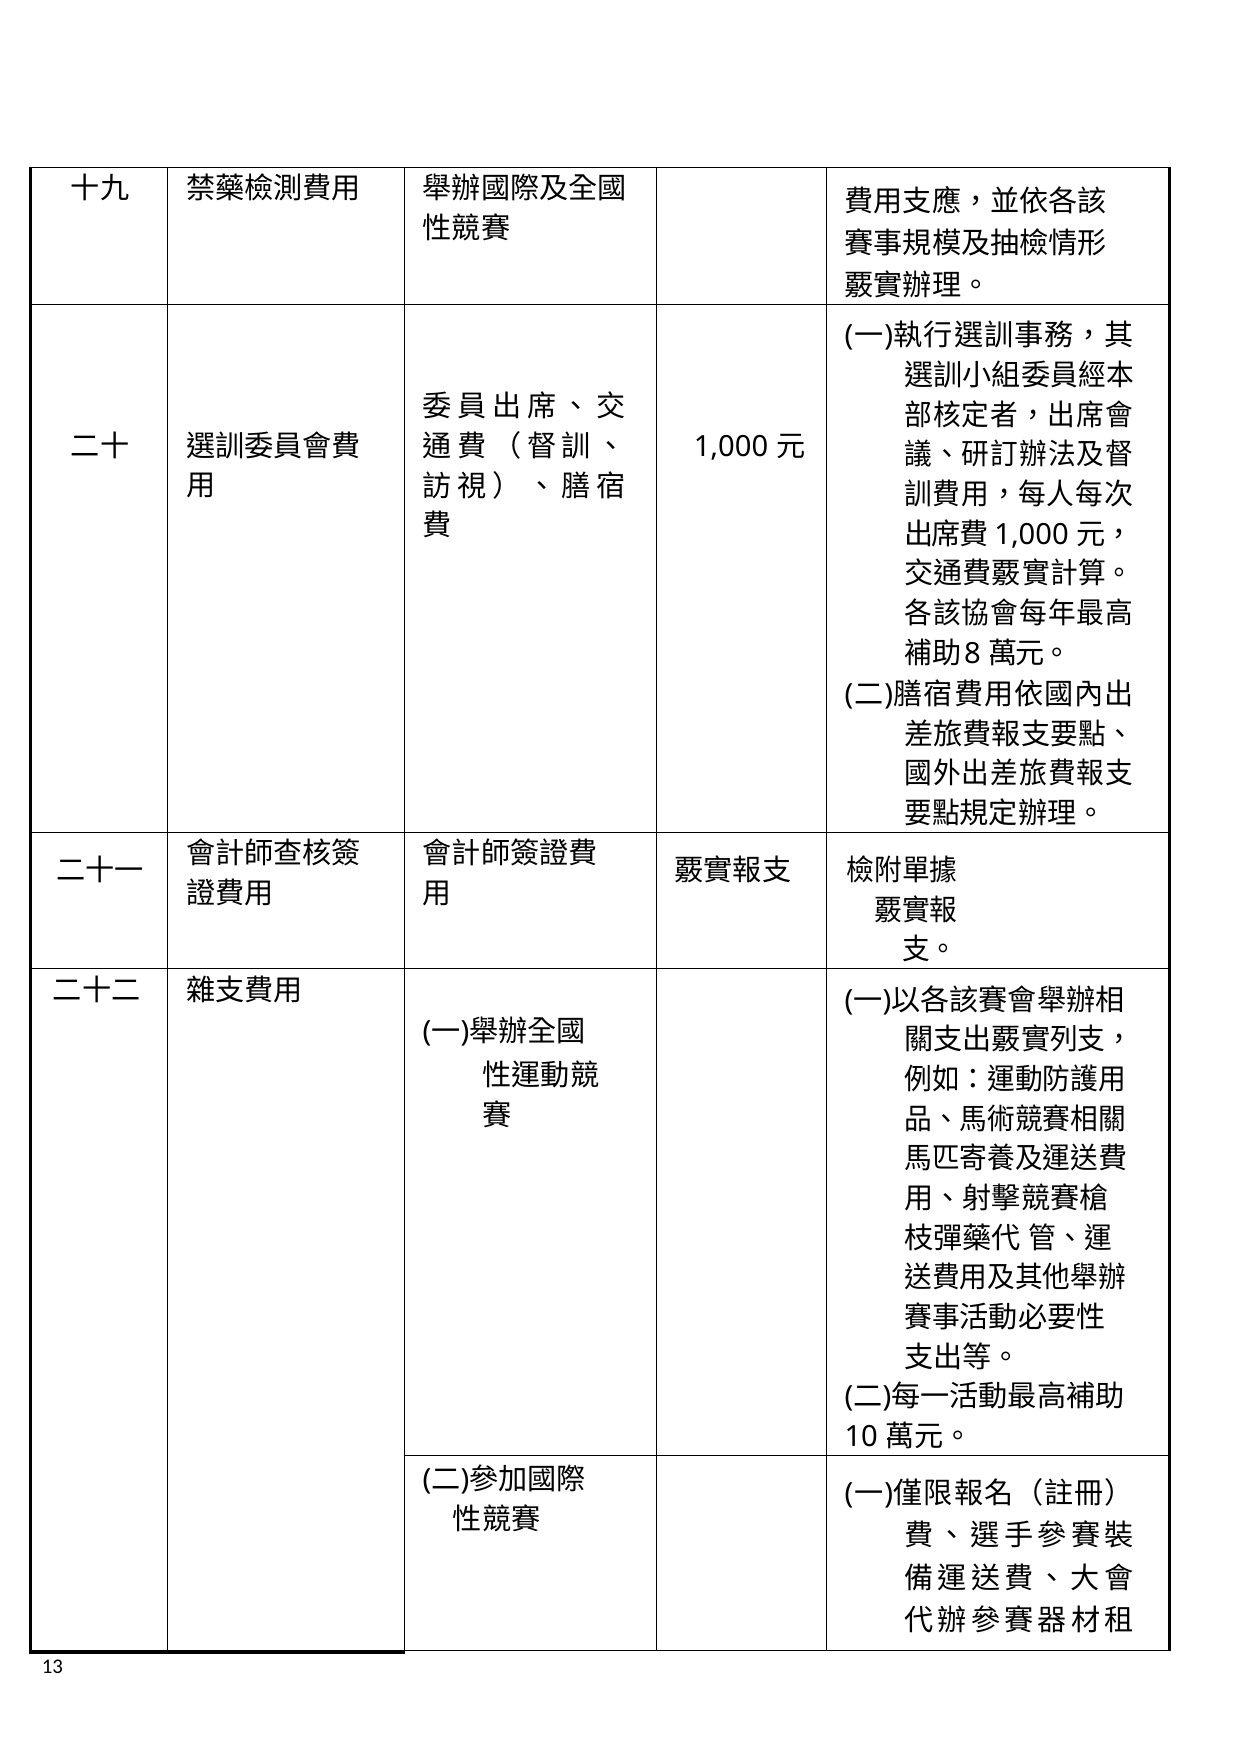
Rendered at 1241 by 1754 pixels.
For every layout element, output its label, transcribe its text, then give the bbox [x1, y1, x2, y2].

table_cell 委員出席、交通費（督訓、訪視）、膳宿費 [405, 305, 656, 832]
table_cell (一)僅限報名（註冊）費、選手參賽裝備運送費、大會代辦參賽器材租 [827, 1456, 1168, 1650]
table_cell 1,000 元 [657, 305, 826, 832]
table_cell 二十一 [32, 833, 167, 968]
table_cell 十九 [32, 168, 167, 304]
table_cell 禁藥檢測費用 [168, 168, 404, 304]
table_cell [657, 969, 826, 1455]
table_cell 覈實報支 [657, 833, 826, 968]
table_cell (一)執行選訓事務，其選訓小組委員經本部核定者，出席會議、研訂辦法及督訓費用，每人每次出席費 1,000 元，交通費覈實計算。各該協會每年最高補助 8 萬元。 (二)膳宿費用依國內出差旅費報支要點、國外出差旅費報支要點規定辦理。 [827, 305, 1168, 832]
table_cell 檢附單據覈實報支。 [827, 833, 1168, 968]
table_cell 會計師簽證費 用 [405, 833, 656, 968]
table_cell 會計師查核簽 證費用 [168, 833, 404, 968]
table_cell 二十 [32, 305, 167, 832]
table_cell (一)以各該賽會舉辦相關支出覈實列支，例如：運動防護用品、馬術競賽相關馬匹寄養及運送費用、射擊競賽槍枝彈藥代 管、運送費用及其他舉辦賽事活動必要性支出等。 (二)每一活動最高補助 10 萬元。 [827, 969, 1168, 1455]
table_cell (一)舉辦全國 性運動競賽 [405, 969, 656, 1455]
table_cell 二十二 [32, 969, 167, 1650]
table_cell 雜支費用 [168, 969, 404, 1650]
table_cell 選訓委員會費用 [168, 305, 404, 832]
table_cell 舉辦國際及全國性競賽 [405, 168, 656, 304]
table_cell (二)參加國際 性競賽 [405, 1456, 656, 1650]
table_cell [657, 1456, 826, 1650]
table_cell [657, 168, 826, 304]
table_cell 費用支應，並依各該賽事規模及抽檢情形覈實辦理。 [827, 168, 1168, 304]
